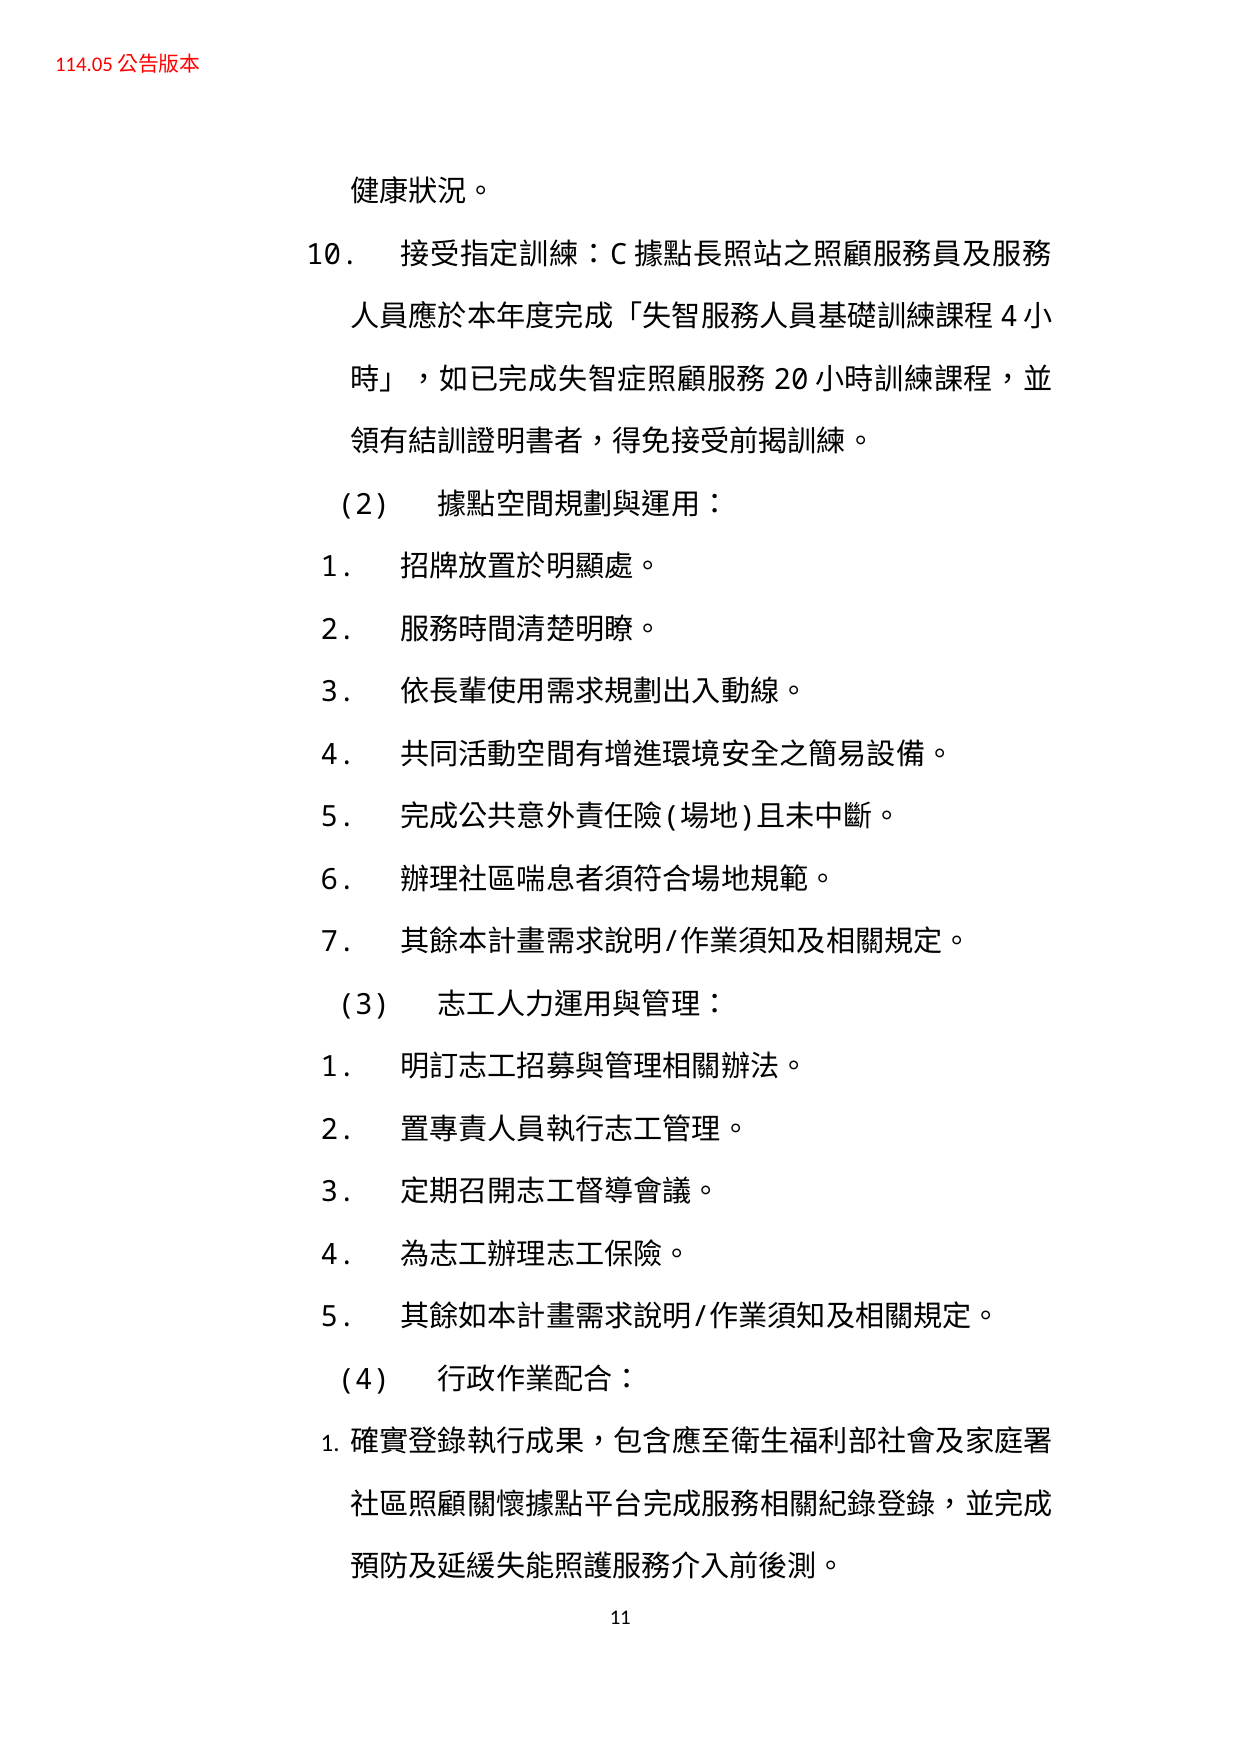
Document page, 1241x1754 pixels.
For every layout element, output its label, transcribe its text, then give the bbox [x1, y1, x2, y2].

list 健康狀況。 [320, 147, 1053, 210]
list 完成公共意外責任險(場地)且未中斷。 [320, 772, 1053, 835]
list 置專責人員執行志工管理。 [320, 1085, 1053, 1147]
list 其餘本計畫需求說明/作業須知及相關規定。 [320, 897, 1053, 960]
list 服務時間清楚明瞭。 [320, 585, 1053, 647]
list 辦理社區喘息者須符合場地規範。 [320, 835, 1053, 897]
list 依長輩使用需求規劃出入動線。 [320, 647, 1053, 710]
list 其餘如本計畫需求說明/作業須知及相關規定。 [320, 1272, 1053, 1335]
list 行政作業配合： [337, 1335, 1053, 1397]
list 志工人力運用與管理： [337, 960, 1053, 1022]
list 確實登錄執行成果，包含應至衛生福利部社會及家庭署社區照顧關懷據點平台完成服務相關紀錄登錄，並完成預防及延緩失能照護服務介入前後測。 [320, 1397, 1053, 1585]
list 定期召開志工督導會議。 [320, 1147, 1053, 1210]
list 共同活動空間有增進環境安全之簡易設備。 [320, 710, 1053, 772]
list 接受指定訓練：C據點長照站之照顧服務員及服務人員應於本年度完成「失智服務人員基礎訓練課程4小時」，如已完成失智症照顧服務20小時訓練課程，並領有結訓證明書者，得免接受前揭訓練。 [306, 210, 1053, 460]
list 據點空間規劃與運用： [337, 460, 1053, 522]
list 為志工辦理志工保險。 [320, 1210, 1053, 1272]
list 明訂志工招募與管理相關辦法。 [320, 1022, 1053, 1085]
list 招牌放置於明顯處。 [320, 522, 1053, 585]
